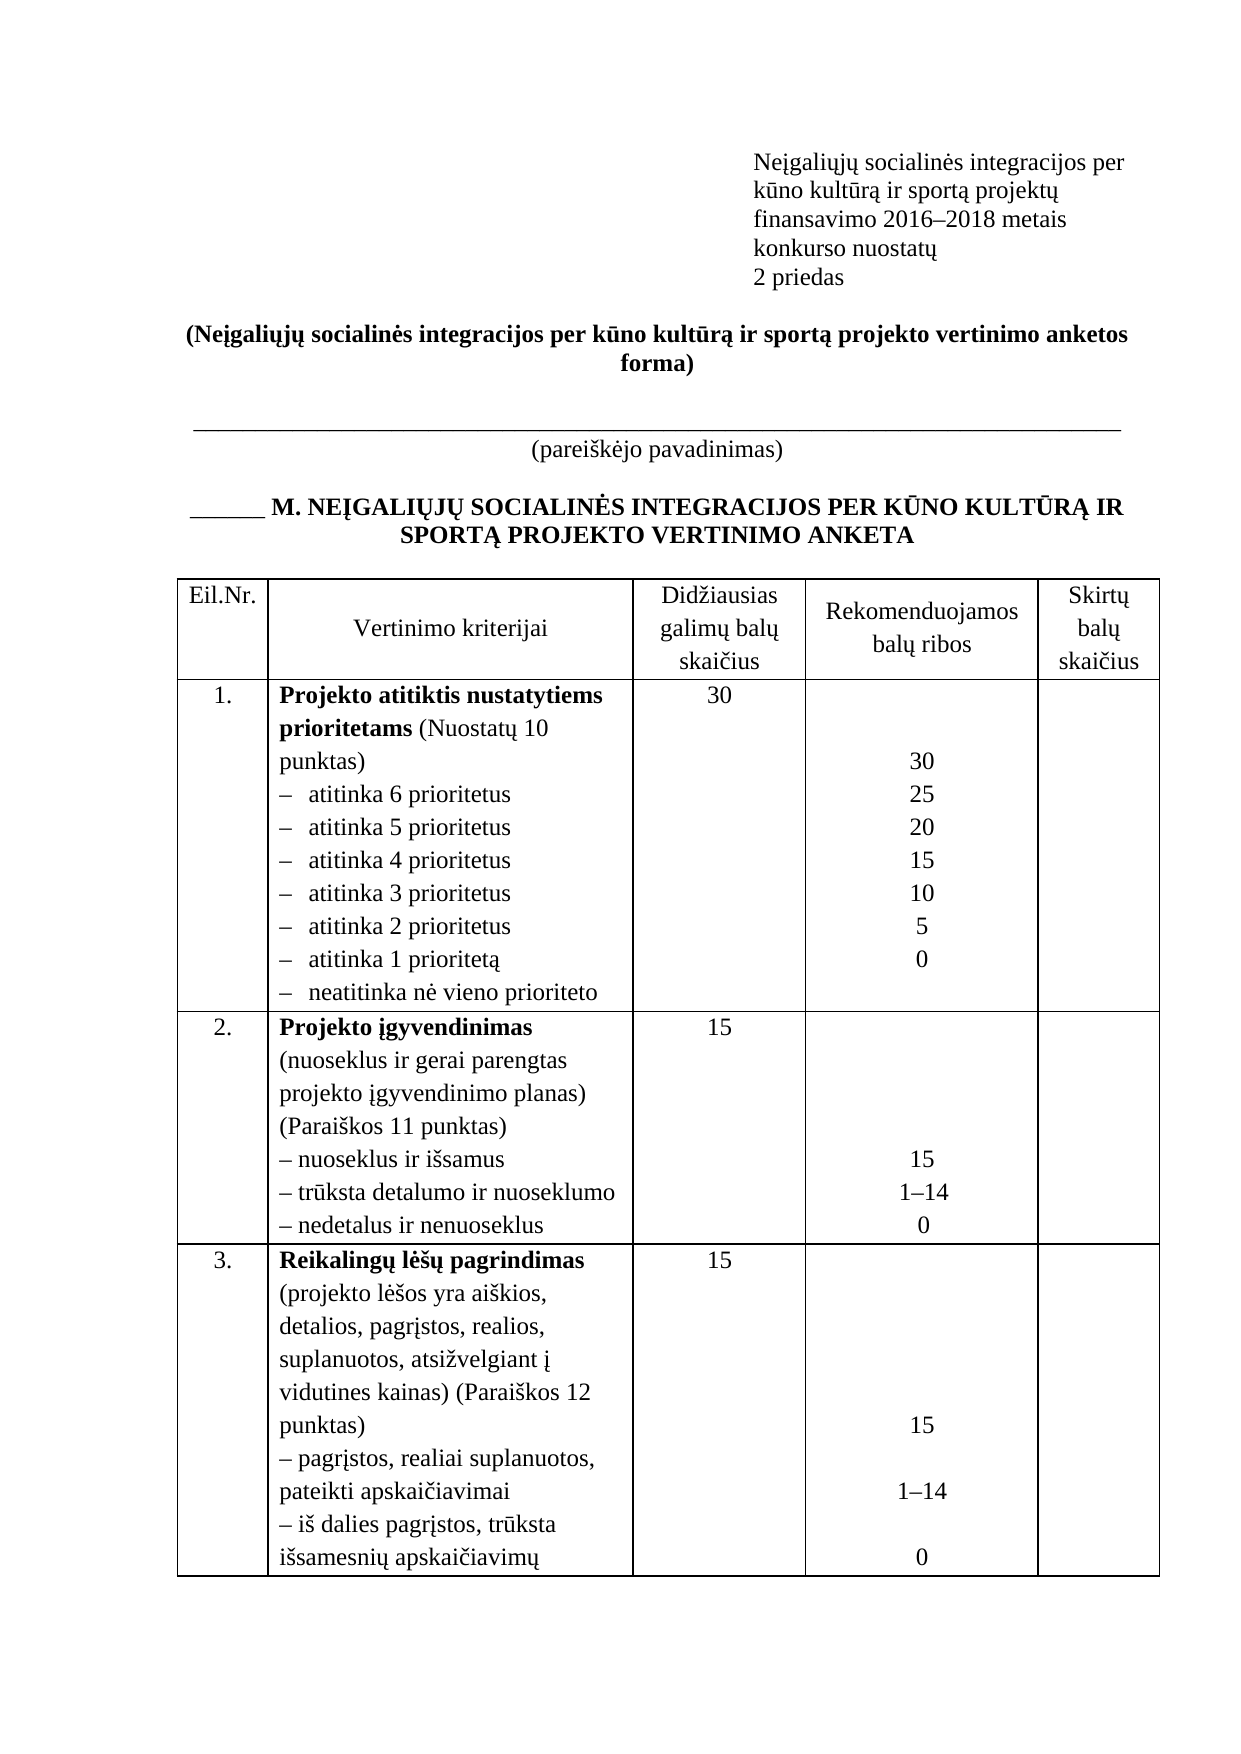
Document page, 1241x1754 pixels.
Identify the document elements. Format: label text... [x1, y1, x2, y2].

table_header Rekomenduojamos balų ribos [806, 580, 1037, 679]
text konkurso nuostatų [753, 233, 1137, 262]
text kūno kultūrą ir sportą projektų [753, 176, 1137, 204]
text finansavimo 2016–2018 metais [753, 204, 1137, 233]
text ______ M. NEĮGALIŲJŲ SOCIALINĖS INTEGRACIJOS PER KŪNO KULTŪRĄ IR SPORTĄ PROJEKTO VERTINIMO ANKETA [177, 492, 1137, 549]
table_header Skirtų balų skaičius [1039, 580, 1159, 679]
table_cell Reikalingų lėšų pagrindimas (projekto lėšos yra aiškios, detalios, pagrįstos, realios, suplanuotos, atsižvelgiant į vidutines kainas) (Paraiškos 12 punktas) – pagrįstos, realiai suplanuotos, pateikti apskaičiavimai – iš dalies pagrįstos, trūksta išsamesnių apskaičiavimų [269, 1245, 632, 1575]
table_cell 30 [634, 680, 805, 1011]
table_cell 3. [178, 1245, 267, 1575]
table_cell 30 25 20 15 10 5 0 [806, 680, 1037, 1011]
table_cell 2. [178, 1012, 267, 1243]
text Neįgaliųjų socialinės integracijos per [753, 147, 1137, 176]
table_header Eil.Nr. [178, 580, 267, 679]
table_header Didžiausias galimų balų skaičius [634, 580, 805, 679]
table_cell [1039, 680, 1159, 1011]
table_cell [1039, 1245, 1159, 1575]
table_cell [1039, 1012, 1159, 1243]
table_cell Projekto įgyvendinimas (nuoseklus ir gerai parengtas projekto įgyvendinimo planas) (Paraiškos 11 punktas) – nuoseklus ir išsamus – trūksta detalumo ir nuoseklumo – nedetalus ir nenuoseklus [269, 1012, 632, 1243]
table_cell 15 1–14 0 [806, 1245, 1037, 1575]
table_cell 1. [178, 680, 267, 1011]
table_cell 15 [634, 1012, 805, 1243]
text (Neįgaliųjų socialinės integracijos per kūno kultūrą ir sportą projekto vertinimo anketos forma) [177, 319, 1137, 377]
text (pareiškėjo pavadinimas) [177, 434, 1137, 463]
table_cell Projekto atitiktis nustatytiems prioritetams (Nuostatų 10 punktas) – atitinka 6 prioritetus – atitinka 5 prioritetus – atitinka 4 prioritetus – atitinka 3 prioritetus – atitinka 2 prioritetus – atitinka 1 prioritetą – neatitinka nė vieno prioriteto [269, 680, 632, 1011]
text 2 priedas [709, 262, 1137, 291]
table_header Vertinimo kriterijai [269, 580, 632, 679]
table_cell 15 1–14 0 [806, 1012, 1037, 1243]
table_cell 15 [634, 1245, 805, 1575]
